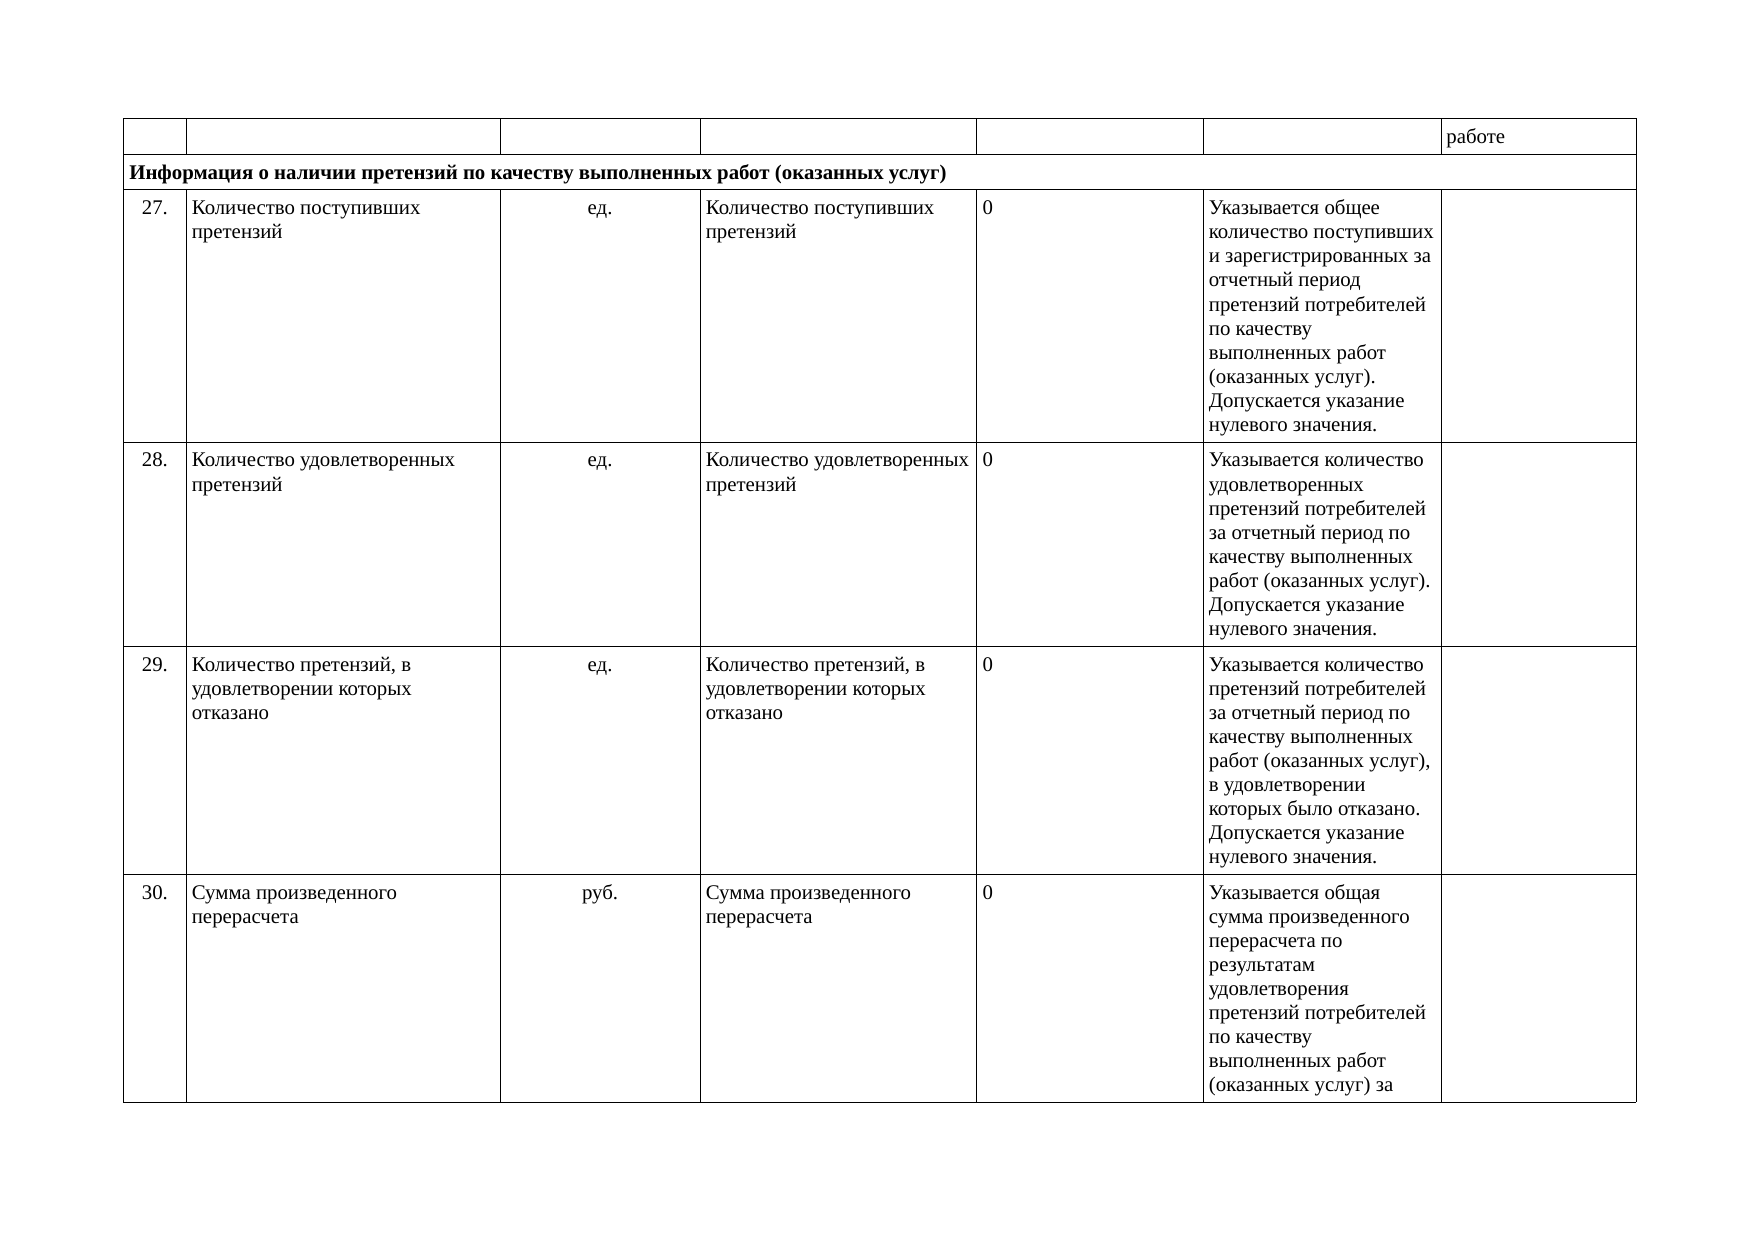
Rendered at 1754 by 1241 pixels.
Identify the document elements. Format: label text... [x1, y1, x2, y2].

table_cell [701, 119, 976, 154]
table_cell Информация о наличии претензий по качеству выполненных работ (оказанных услуг) [124, 155, 1636, 189]
table_cell Сумма произведенного перерасчета [187, 875, 500, 1102]
table_cell [187, 119, 500, 154]
table_cell ед. [501, 647, 700, 874]
table_cell [1204, 119, 1441, 154]
table_cell [124, 119, 186, 154]
table_cell [501, 119, 700, 154]
table_cell Количество поступивших претензий [701, 190, 976, 442]
table_cell 0 [977, 647, 1203, 874]
table_cell Количество претензий, в удовлетворении которых отказано [187, 647, 500, 874]
table_cell 0 [977, 875, 1203, 1102]
table_cell Указывается общая сумма произведенного перерасчета по результатам удовлетворения претензий потребителей по качеству выполненных работ (оказанных услуг) за [1204, 875, 1441, 1102]
table_cell Количество удовлетворенных претензий [701, 443, 976, 646]
table_cell [1442, 443, 1636, 646]
table_cell Указывается количество претензий потребителей за отчетный период по качеству выполненных работ (оказанных услуг), в удовлетворении которых было отказано. Допускается указание нулевого значения. [1204, 647, 1441, 874]
table_cell 0 [977, 443, 1203, 646]
table_cell [1442, 647, 1636, 874]
table_cell 29. [124, 647, 186, 874]
table_cell ед. [501, 190, 700, 442]
table_cell [1442, 190, 1636, 442]
table_cell 30. [124, 875, 186, 1102]
table_cell 0 [977, 190, 1203, 442]
table_cell [977, 119, 1203, 154]
table_cell Сумма произведенного перерасчета [701, 875, 976, 1102]
table_cell Указывается количество удовлетворенных претензий потребителей за отчетный период по качеству выполненных работ (оказанных услуг). Допускается указание нулевого значения. [1204, 443, 1441, 646]
table_cell руб. [501, 875, 700, 1102]
table_cell Количество поступивших претензий [187, 190, 500, 442]
table_cell Количество претензий, в удовлетворении которых отказано [701, 647, 976, 874]
table_cell ед. [501, 443, 700, 646]
table_cell работе [1442, 119, 1636, 154]
table_cell 28. [124, 443, 186, 646]
table_cell [1442, 875, 1636, 1102]
table_cell 27. [124, 190, 186, 442]
table_cell Указывается общее количество поступивших и зарегистрированных за отчетный период претензий потребителей по качеству выполненных работ (оказанных услуг). Допускается указание нулевого значения. [1204, 190, 1441, 442]
table_cell Количество удовлетворенных претензий [187, 443, 500, 646]
